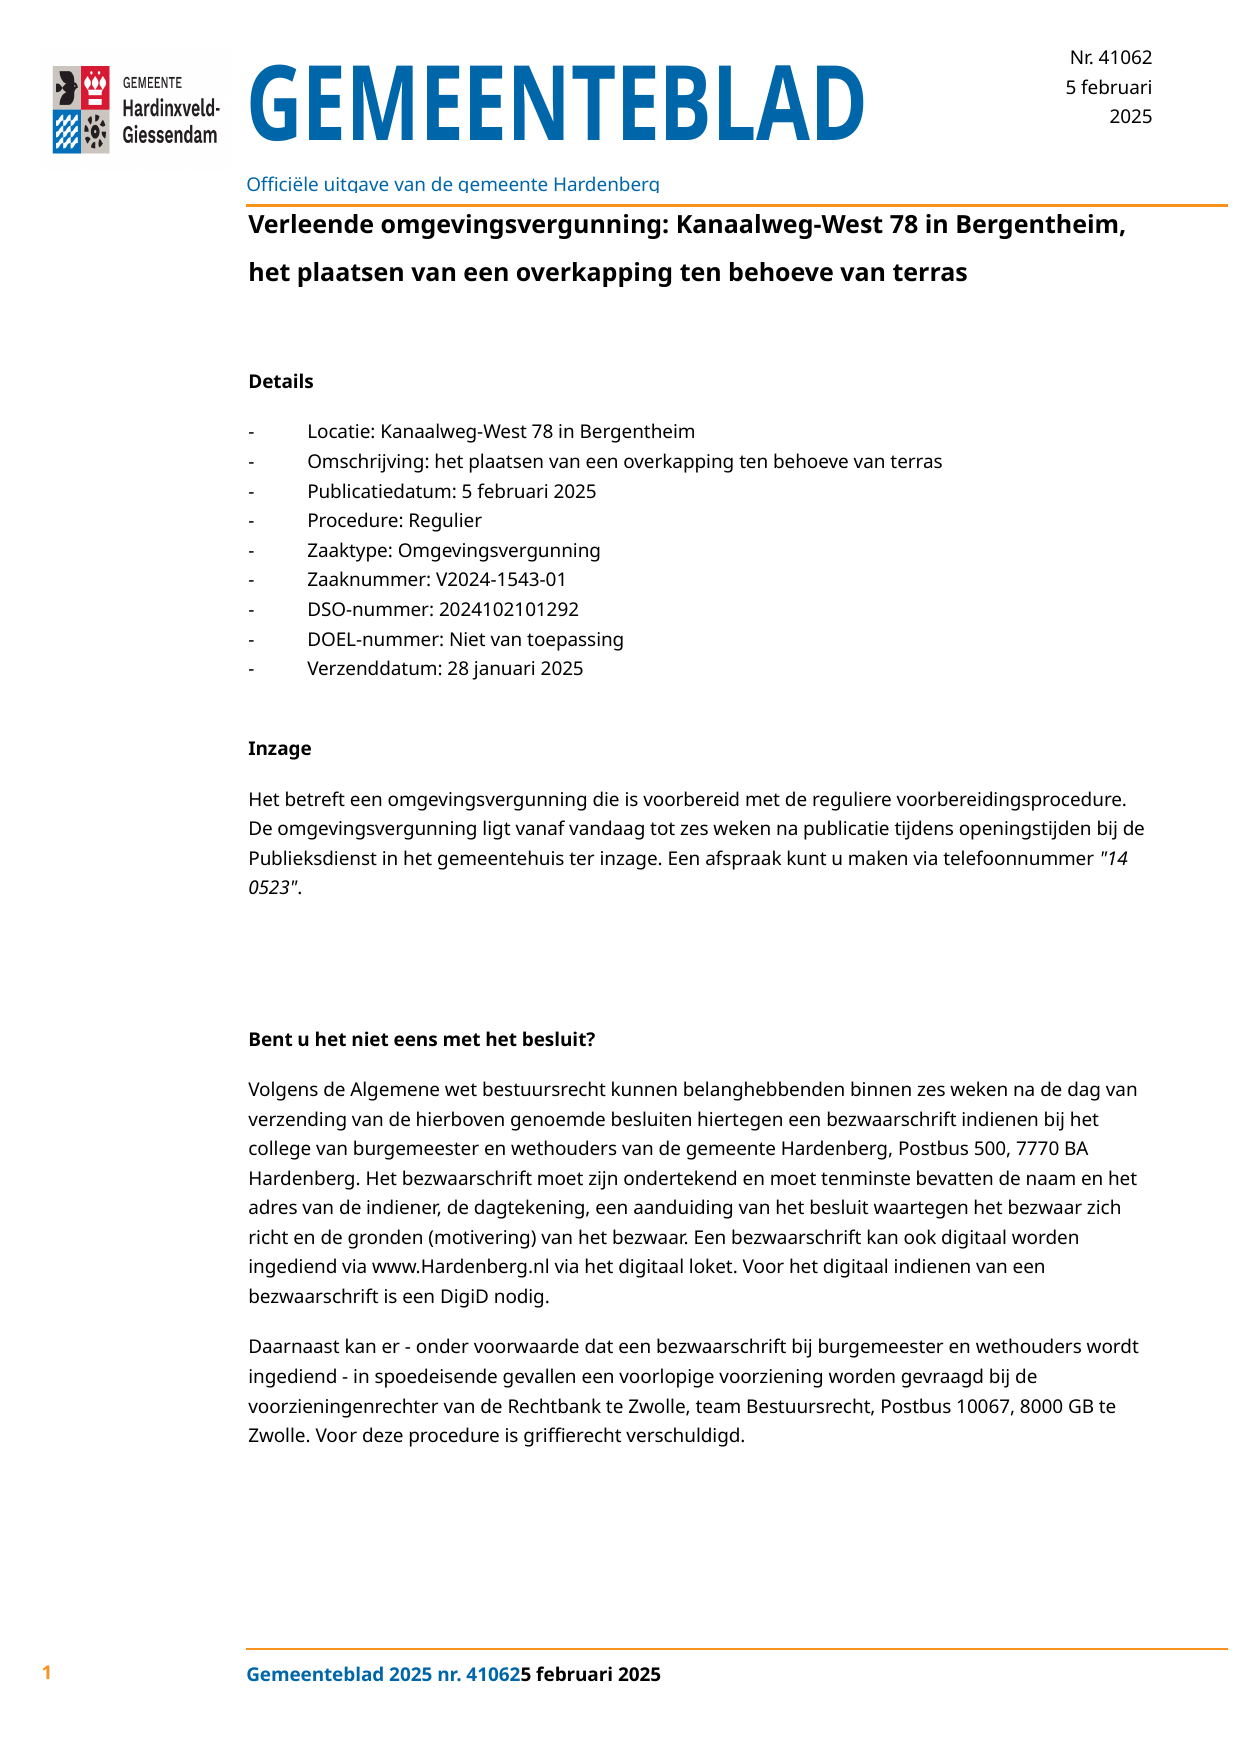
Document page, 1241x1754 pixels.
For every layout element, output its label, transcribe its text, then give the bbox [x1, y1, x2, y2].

text Volgens de Algemene wet bestuursrecht kunnen belanghebbenden binnen zes weken na de dag van verzending van de hierboven genoemde besluiten hiertegen een bezwaarschrift indienen bij het college van burgemeester en wethouders van de gemeente Hardenberg, Postbus 500, 7770 BA Hardenberg. Het bezwaarschrift moet zijn ondertekend en moet tenminste bevatten de naam en het adres van de indiener, de dagtekening, een aanduiding van het besluit waartegen het bezwaar zich richt en de gronden (motivering) van het bezwaar. Een bezwaarschrift kan ook digitaal worden ingediend via www.Hardenberg.nl via het digitaal loket. Voor het digitaal indienen van een bezwaarschrift is een DigiD nodig. [248, 1076, 1152, 1309]
text Bent u het niet eens met het besluit? [248, 1026, 1152, 1052]
text Het betreft een omgevingsvergunning die is voorbereid met de reguliere voorbereidingsprocedure. De omgevingsvergunning ligt vanaf vandaag tot zes weken na publicatie tijdens openingstijden bij de Publieksdienst in het gemeentehuis ter inzage. Een afspraak kunt u maken via telefoonnummer "14 0523". [248, 786, 1152, 900]
list Publicatiedatum: 5 februari 2025 [248, 478, 1152, 504]
list Verzenddatum: 28 januari 2025 [248, 655, 1152, 681]
list DOEL-nummer: Niet van toepassing [248, 626, 1152, 652]
list Procedure: Regulier [248, 507, 1152, 533]
text Verleende omgevingsvergunning: Kanaalweg-West 78 in Bergentheim, het plaatsen van een overkapping ten behoeve van terras [248, 207, 1152, 288]
picture [41, 47, 231, 172]
text Details [248, 368, 1152, 394]
list Zaaktype: Omgevingsvergunning [248, 537, 1152, 563]
list DSO-nummer: 2024102101292 [248, 596, 1152, 622]
text Daarnaast kan er - onder voorwaarde dat een bezwaarschrift bij burgemeester en wethouders wordt ingediend - in spoedeisende gevallen een voorlopige voorziening worden gevraagd bij de voorzieningenrechter van de Rechtbank te Zwolle, team Bestuursrecht, Postbus 10067, 8000 GB te Zwolle. Voor deze procedure is griffierecht verschuldigd. [248, 1334, 1152, 1448]
list Zaaknummer: V2024-1543-01 [248, 567, 1152, 592]
list Locatie: Kanaalweg-West 78 in Bergentheim [248, 419, 1152, 444]
text Inzage [248, 735, 1152, 761]
list Omschrijving: het plaatsen van een overkapping ten behoeve van terras [248, 448, 1152, 474]
